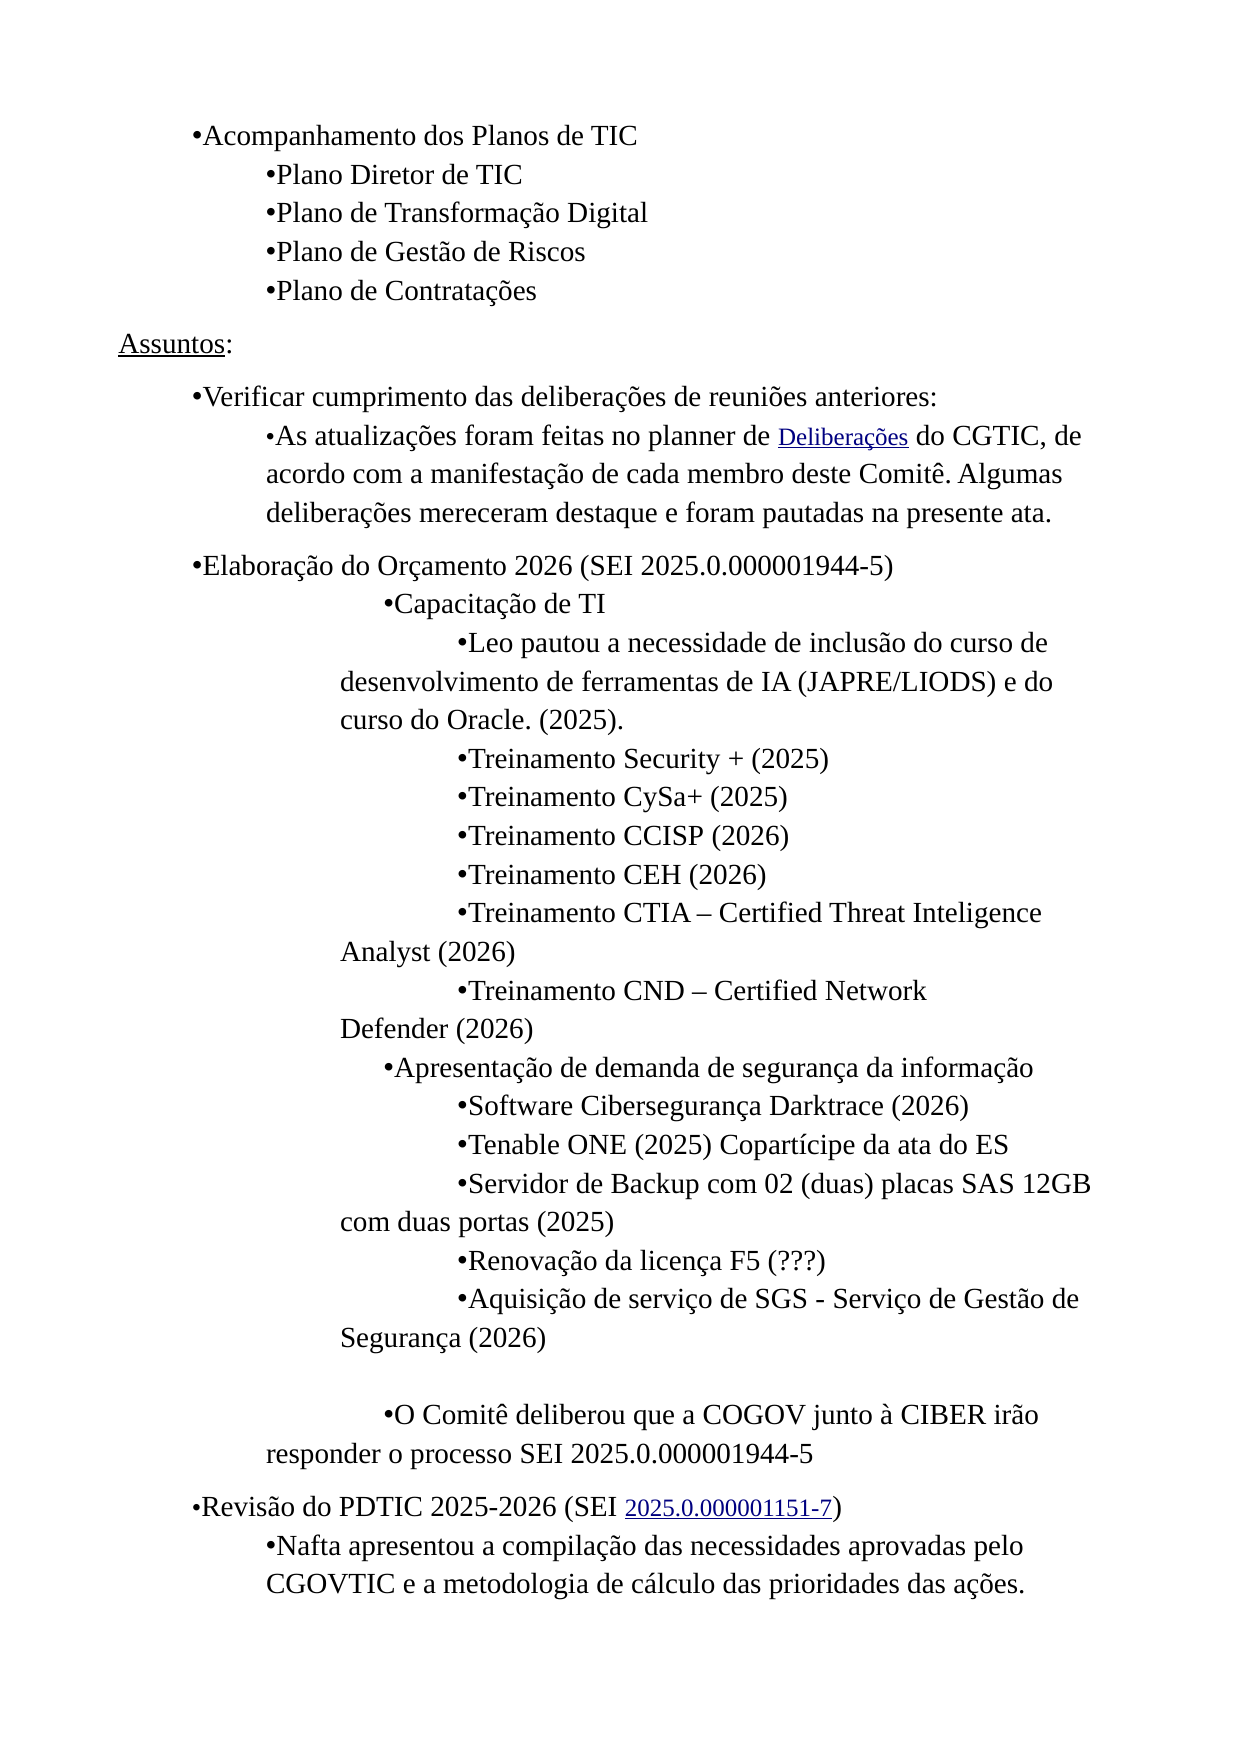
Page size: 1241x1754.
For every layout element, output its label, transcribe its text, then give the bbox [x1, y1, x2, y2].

list Aquisição de serviço de SGS - Serviço de Gestão de Segurança (2026) [118, 1282, 1122, 1392]
list Tenable ONE (2025) Copartícipe da ata do ES [118, 1127, 1122, 1161]
text Assuntos: [118, 326, 1122, 359]
list O Comitê deliberou que a COGOV junto à CIBER irão responder o processo SEI 2025.0.000001944-5 [118, 1397, 1122, 1469]
list Treinamento CCISP (2026) [118, 818, 1122, 852]
list Servidor de Backup com 02 (duas) placas SAS 12GB com duas portas (2025) [118, 1166, 1122, 1238]
list Revisão do PDTIC 2025-2026 (SEI 2025.0.000001151-7) [118, 1489, 1122, 1523]
list Plano Diretor de TIC [118, 157, 1122, 190]
list Software Cibersegurança Darktrace (2026) [118, 1088, 1122, 1122]
list Treinamento CySa+ (2025) [118, 779, 1122, 813]
list Nafta apresentou a compilação das necessidades aprovadas pelo CGOVTIC e a metodologia de cálculo das prioridades das ações. [118, 1528, 1122, 1600]
list Apresentação de demanda de segurança da informação [118, 1050, 1122, 1083]
list Plano de Gestão de Riscos [118, 234, 1122, 268]
list Treinamento CEH (2026) [118, 857, 1122, 891]
list As atualizações foram feitas no planner de Deliberações do CGTIC, de acordo com a manifestação de cada membro deste Comitê. Algumas deliberações mereceram destaque e foram pautadas na presente ata. [118, 418, 1122, 528]
list Leo pautou a necessidade de inclusão do curso de desenvolvimento de ferramentas de IA (JAPRE/LIODS) e do curso do Oracle. (2025). [118, 625, 1122, 736]
list Capacitação de TI [118, 587, 1122, 620]
list Plano de Transformação Digital [118, 195, 1122, 229]
list Plano de Contratações [118, 273, 1122, 306]
list Renovação da licença F5 (???) [118, 1243, 1122, 1277]
list Treinamento Security + (2025) [118, 741, 1122, 774]
list Acompanhamento dos Planos de TIC [118, 118, 1122, 152]
list Treinamento CND – Certified Network Defender (2026) [118, 973, 1122, 1045]
list Elaboração do Orçamento 2026 (SEI 2025.0.000001944-5) [118, 548, 1122, 582]
list Verificar cumprimento das deliberações de reuniões anteriores: [118, 379, 1122, 413]
list Treinamento CTIA – Certified Threat Inteligence Analyst (2026) [118, 896, 1122, 968]
